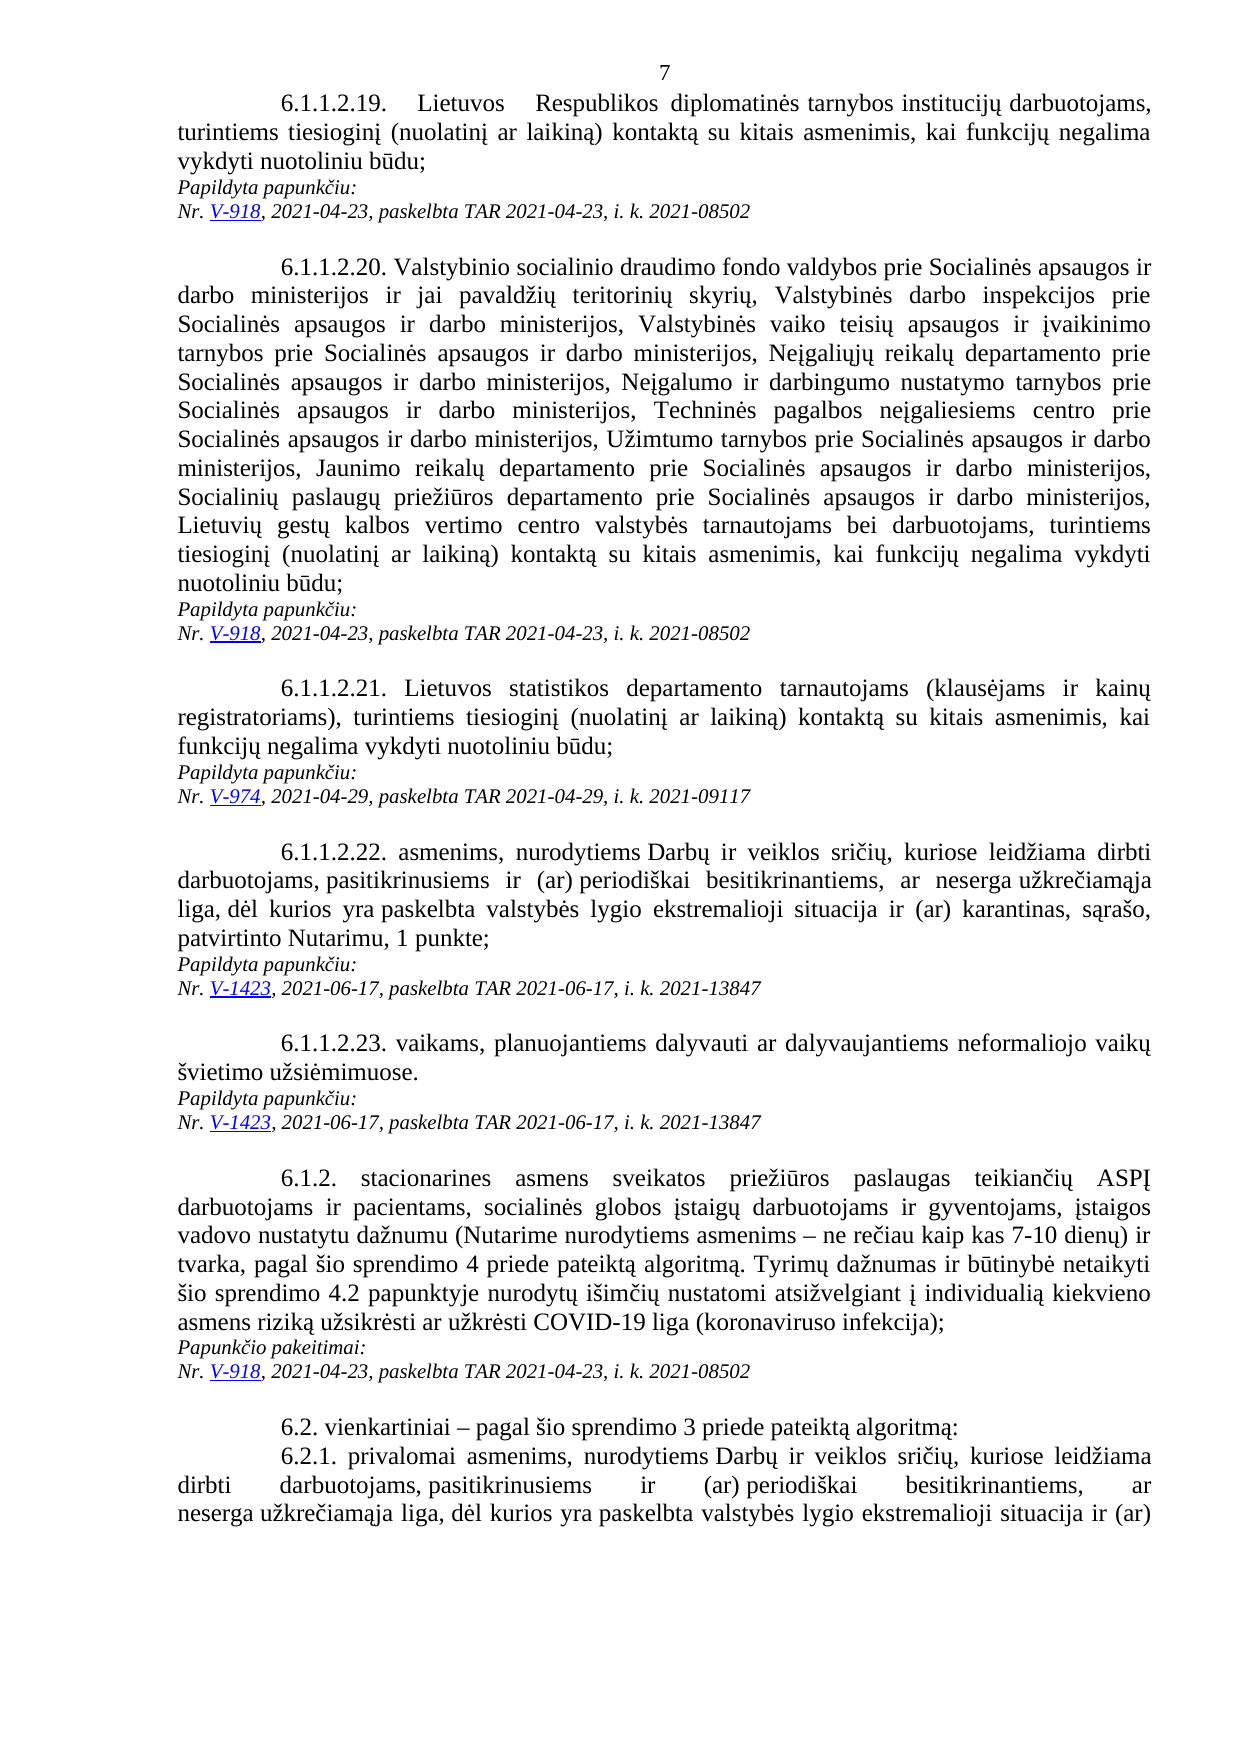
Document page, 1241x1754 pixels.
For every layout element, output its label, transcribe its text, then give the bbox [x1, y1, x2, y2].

text Papildyta papunkčiu: [177, 1086, 1152, 1110]
text Nr. V-918, 2021-04-23, paskelbta TAR 2021-04-23, i. k. 2021-08502 [177, 621, 1152, 645]
text 6.1.1.2.20. Valstybinio socialinio draudimo fondo valdybos prie Socialinės apsaugos ir darbo ministerijos ir jai pavaldžių teritorinių skyrių, Valstybinės darbo inspekcijos prie Socialinės apsaugos ir darbo ministerijos, Valstybinės vaiko teisių apsaugos ir įvaikinimo tarnybos prie Socialinės apsaugos ir darbo ministerijos, Neįgaliųjų reikalų departamento prie Socialinės apsaugos ir darbo ministerijos, Neįgalumo ir darbingumo nustatymo tarnybos prie Socialinės apsaugos ir darbo ministerijos, Techninės pagalbos neįgaliesiems centro prie Socialinės apsaugos ir darbo ministerijos, Užimtumo tarnybos prie Socialinės apsaugos ir darbo ministerijos, Jaunimo reikalų departamento prie Socialinės apsaugos ir darbo ministerijos, Socialinių paslaugų priežiūros departamento prie Socialinės apsaugos ir darbo ministerijos, Lietuvių gestų kalbos vertimo centro valstybės tarnautojams bei darbuotojams, turintiems tiesioginį (nuolatinį ar laikiną) kontaktą su kitais asmenimis, kai funkcijų negalima vykdyti nuotoliniu būdu; [177, 252, 1152, 597]
text 6.1.1.2.21. Lietuvos statistikos departamento tarnautojams (klausėjams ir kainų registratoriams), turintiems tiesioginį (nuolatinį ar laikiną) kontaktą su kitais asmenimis, kai funkcijų negalima vykdyti nuotoliniu būdu; [177, 673, 1152, 760]
text Nr. V-1423, 2021-06-17, paskelbta TAR 2021-06-17, i. k. 2021-13847 [177, 1110, 1152, 1134]
text 6.1.1.2.19. Lietuvos Respublikos diplomatinės tarnybos institucijų darbuotojams, turintiems tiesioginį (nuolatinį ar laikiną) kontaktą su kitais asmenimis, kai funkcijų negalima vykdyti nuotoliniu būdu; [177, 88, 1152, 175]
text Nr. V-918, 2021-04-23, paskelbta TAR 2021-04-23, i. k. 2021-08502 [177, 1359, 1152, 1383]
text 6.2. vienkartiniai – pagal šio sprendimo 3 priede pateiktą algoritmą: [177, 1412, 1152, 1441]
text Papunkčio pakeitimai: [177, 1335, 1152, 1359]
text 6.1.1.2.23. vaikams, planuojantiems dalyvauti ar dalyvaujantiems neformaliojo vaikų švietimo užsiėmimuose. [177, 1028, 1152, 1086]
text Nr. V-974, 2021-04-29, paskelbta TAR 2021-04-29, i. k. 2021-09117 [177, 784, 1152, 808]
text 6.1.2. stacionarines asmens sveikatos priežiūros paslaugas teikiančių ASPĮ darbuotojams ir pacientams, socialinės globos įstaigų darbuotojams ir gyventojams, įstaigos vadovo nustatytu dažnumu (Nutarime nurodytiems asmenims – ne rečiau kaip kas 7-10 dienų) ir tvarka, pagal šio sprendimo 4 priede pateiktą algoritmą. Tyrimų dažnumas ir būtinybė netaikyti šio sprendimo 4.2 papunktyje nurodytų išimčių nustatomi atsižvelgiant į individualią kiekvieno asmens riziką užsikrėsti ar užkrėsti COVID-19 liga (koronaviruso infekcija); [177, 1163, 1152, 1335]
text Nr. V-1423, 2021-06-17, paskelbta TAR 2021-06-17, i. k. 2021-13847 [177, 976, 1152, 1000]
text 6.1.1.2.22. asmenims, nurodytiems Darbų ir veiklos sričių, kuriose leidžiama dirbti darbuotojams, pasitikrinusiems ir (ar) periodiškai besitikrinantiems, ar neserga užkrečiamąja liga, dėl kurios yra paskelbta valstybės lygio ekstremalioji situacija ir (ar) karantinas, sąrašo, patvirtinto Nutarimu, 1 punkte; [177, 837, 1152, 952]
text Papildyta papunkčiu: [177, 760, 1152, 784]
text Papildyta papunkčiu: [177, 175, 1152, 199]
text Papildyta papunkčiu: [177, 952, 1152, 976]
text Nr. V-918, 2021-04-23, paskelbta TAR 2021-04-23, i. k. 2021-08502 [177, 199, 1152, 223]
text 6.2.1. privalomai asmenims, nurodytiems Darbų ir veiklos sričių, kuriose leidžiama dirbti darbuotojams, pasitikrinusiems ir (ar) periodiškai besitikrinantiems, ar neserga užkrečiamąja liga, dėl kurios yra paskelbta valstybės lygio ekstremalioji situacija ir (ar) [177, 1441, 1152, 1527]
text Papildyta papunkčiu: [177, 597, 1152, 621]
